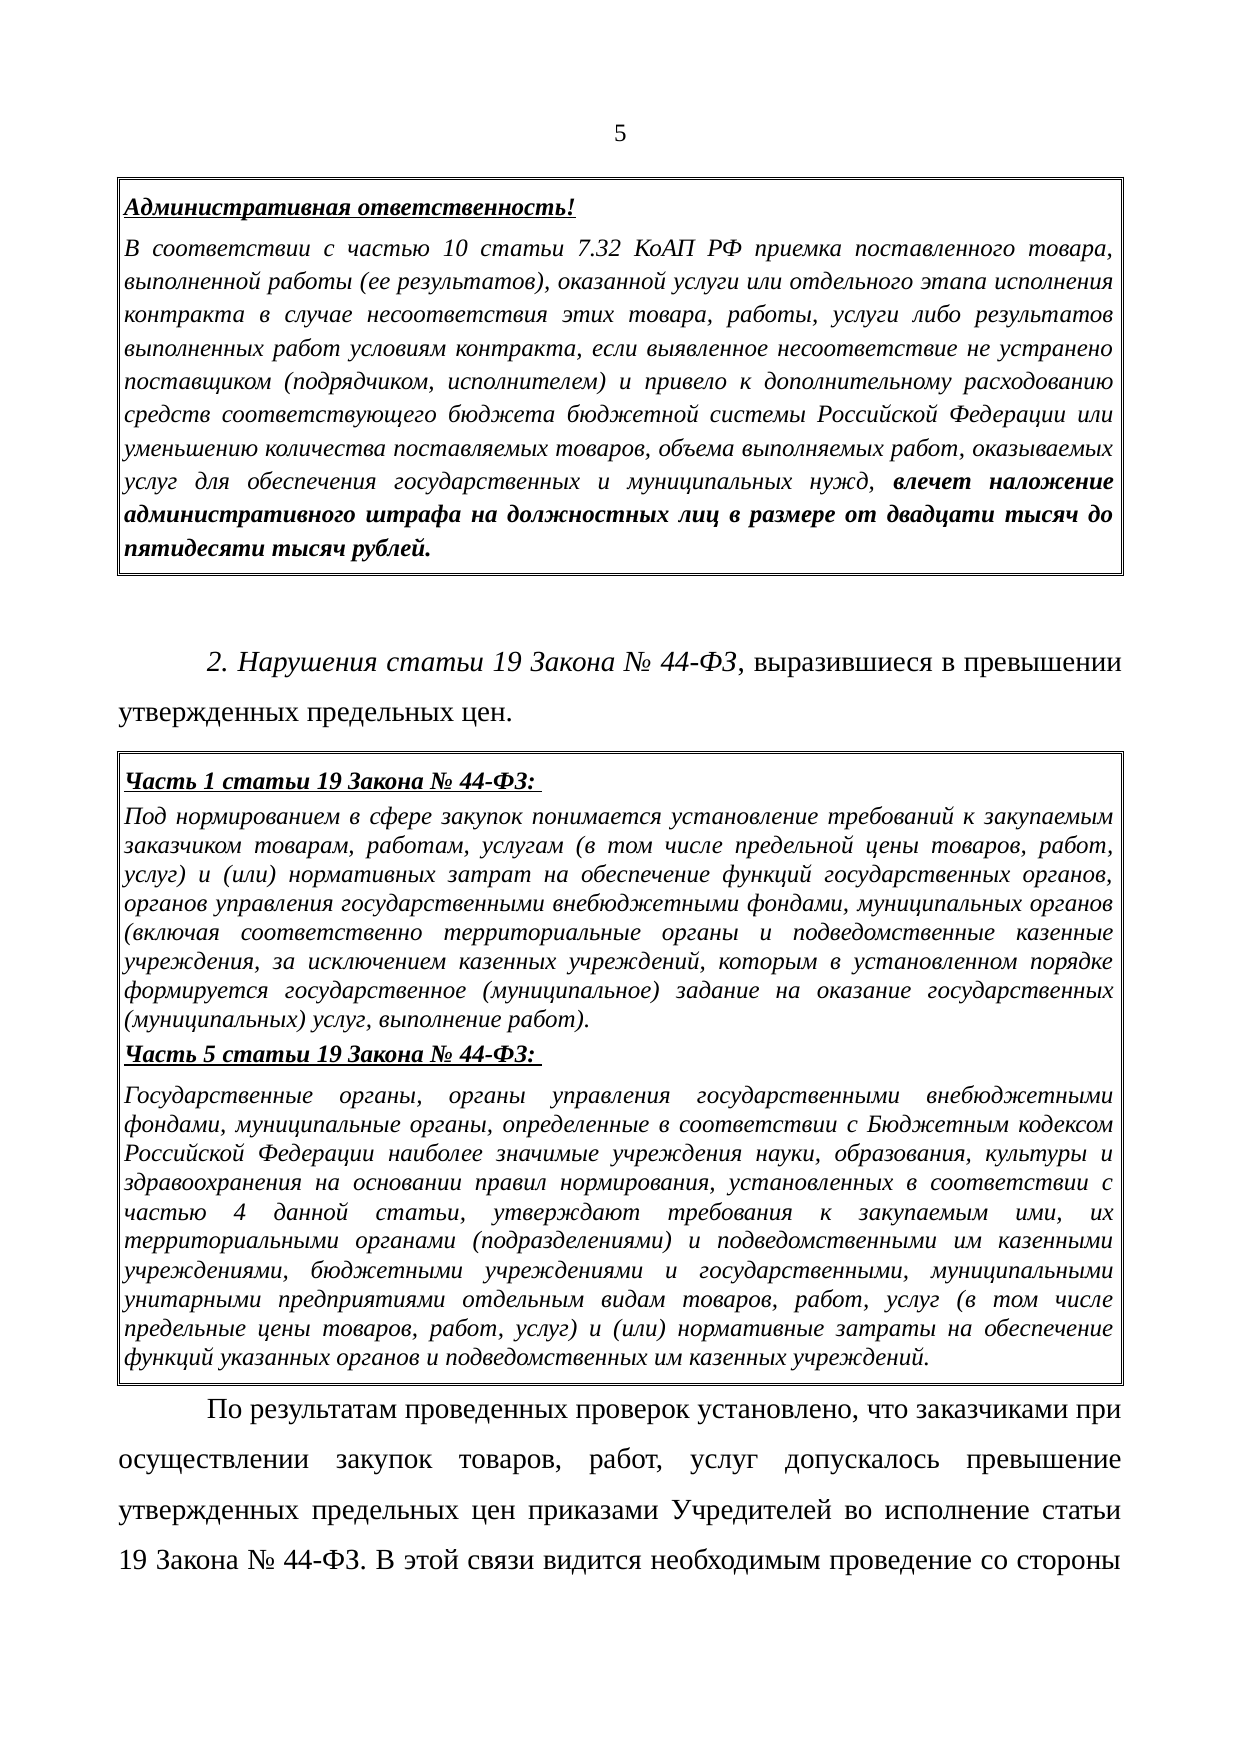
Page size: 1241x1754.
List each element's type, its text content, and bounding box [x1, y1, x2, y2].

table_header Часть 1 статьи 19 Закона № 44-ФЗ: Под нормированием в сфере закупок понимается установление требований к закупаемым заказчиком товарам, работам, услугам (в том числе предельной цены товаров, работ, услуг) и (или) нормативных затрат на обеспечение функций государственных органов, органов управления государственными внебюджетными фондами, муниципальных органов (включая соответственно территориальные органы и подведомственные казенные учреждения, за исключением казенных учреждений, которым в установленном порядке формируется государственное (муниципальное) задание на оказание государственных (муниципальных) услуг, выполнение работ). Часть 5 статьи 19 Закона № 44-ФЗ: Государственные органы, органы управления государственными внебюджетными фондами, муниципальные органы, определенные в соответствии с Бюджетным кодексом Российской Федерации наиболее значимые учреждения науки, образования, культуры и здравоохранения на основании правил нормирования, установленных в соответствии с частью 4 данной статьи, утверждают требования к закупаемым ими, их территориальными органами (подразделениями) и подведомственными им казенными учреждениями, бюджетными учреждениями и государственными, муниципальными унитарными предприятиями отдельным видам товаров, работ, услуг (в том числе предельные цены товаров, работ, услуг) и (или) нормативные затраты на обеспечение функций указанных органов и подведомственных им казенных учреждений. [120, 754, 1121, 1382]
text 2. Нарушения статьи 19 Закона № 44-ФЗ, выразившиеся в превышении утвержденных предельных цен. [118, 644, 1122, 728]
table_header Административная ответственность! В соответствии с частью 10 статьи 7.32 КоАП РФ приемка поставленного товара, выполненной работы (ее результатов), оказанной услуги или отдельного этапа исполнения контракта в случае несоответствия этих товара, работы, услуги либо результатов выполненных работ условиям контракта, если выявленное несоответствие не устранено поставщиком (подрядчиком, исполнителем) и привело к дополнительному расходованию средств соответствующего бюджета бюджетной системы Российской Федерации или уменьшению количества поставляемых товаров, объема выполняемых работ, оказываемых услуг для обеспечения государственных и муниципальных нужд, влечет наложение административного штрафа на должностных лиц в размере от двадцати тысяч до пятидесяти тысяч рублей. [120, 180, 1121, 573]
text По результатам проведенных проверок установлено, что заказчиками при осуществлении закупок товаров, работ, услуг допускалось превышение утвержденных предельных цен приказами Учредителей во исполнение статьи 19 Закона № 44-ФЗ. В этой связи видится необходимым проведение со стороны [118, 1391, 1122, 1576]
